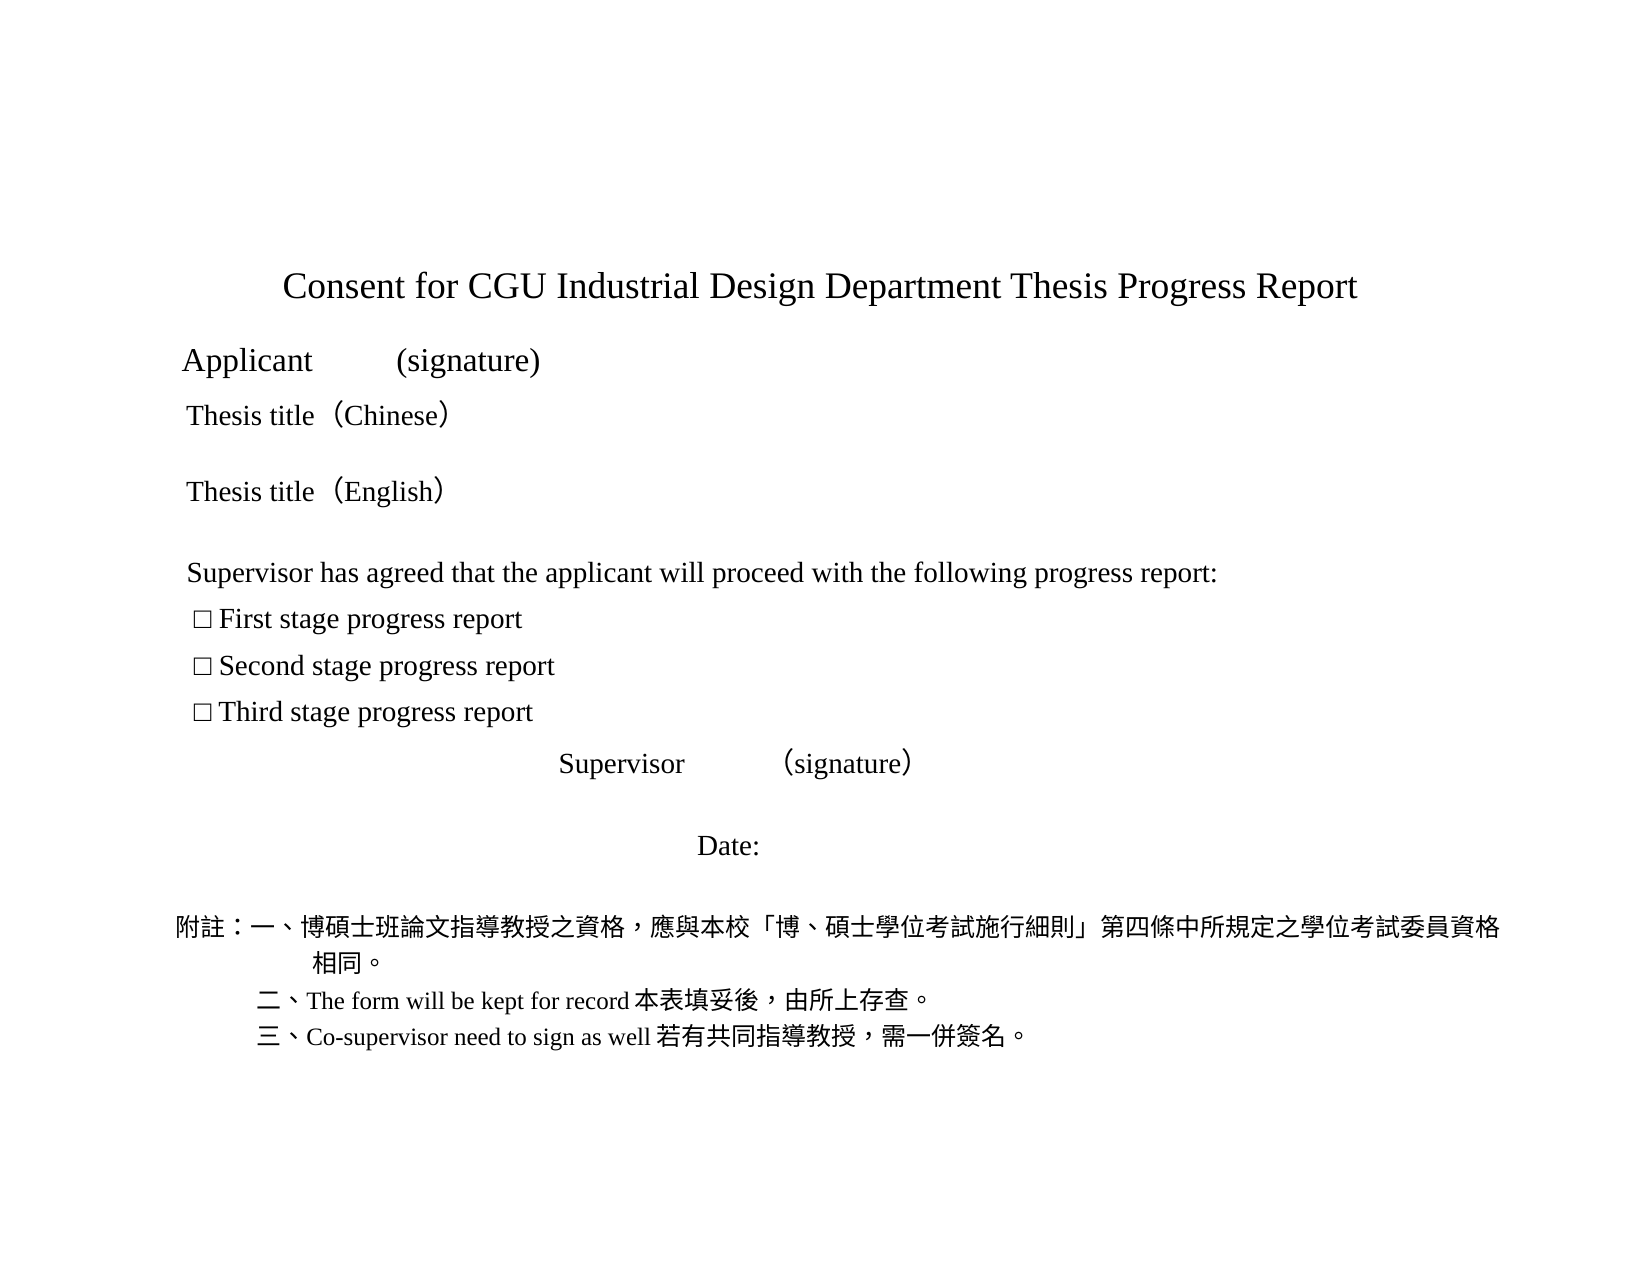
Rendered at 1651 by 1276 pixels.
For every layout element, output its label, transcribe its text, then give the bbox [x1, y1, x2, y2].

text Supervisor （signature） [150, 740, 1500, 782]
text Supervisor has agreed that the applicant will proceed with the following progress report: [150, 556, 1500, 589]
text □ Second stage progress report [150, 648, 1500, 681]
text □ Third stage progress report [150, 694, 1500, 727]
text Consent for CGU Industrial Design Department Thesis Progress Report [150, 263, 1500, 307]
text Applicant (signature) [150, 341, 1500, 379]
text 二、The form will be kept for record本表填妥後，由所上存查。 [250, 980, 1500, 1016]
text 三、Co-supervisor need to sign as well若有共同指導教授，需一併簽名。 [250, 1016, 1500, 1053]
text Thesis title（English） [150, 467, 1500, 509]
text Date: [150, 828, 1500, 862]
text Thesis title（Chinese） [150, 391, 1500, 434]
text □ First stage progress report [150, 602, 1500, 635]
text 附註：一、博碩士班論文指導教授之資格，應與本校「博、碩士學位考試施行細則」第四條中所規定之學位考試委員資格相同。 [162, 908, 1500, 980]
